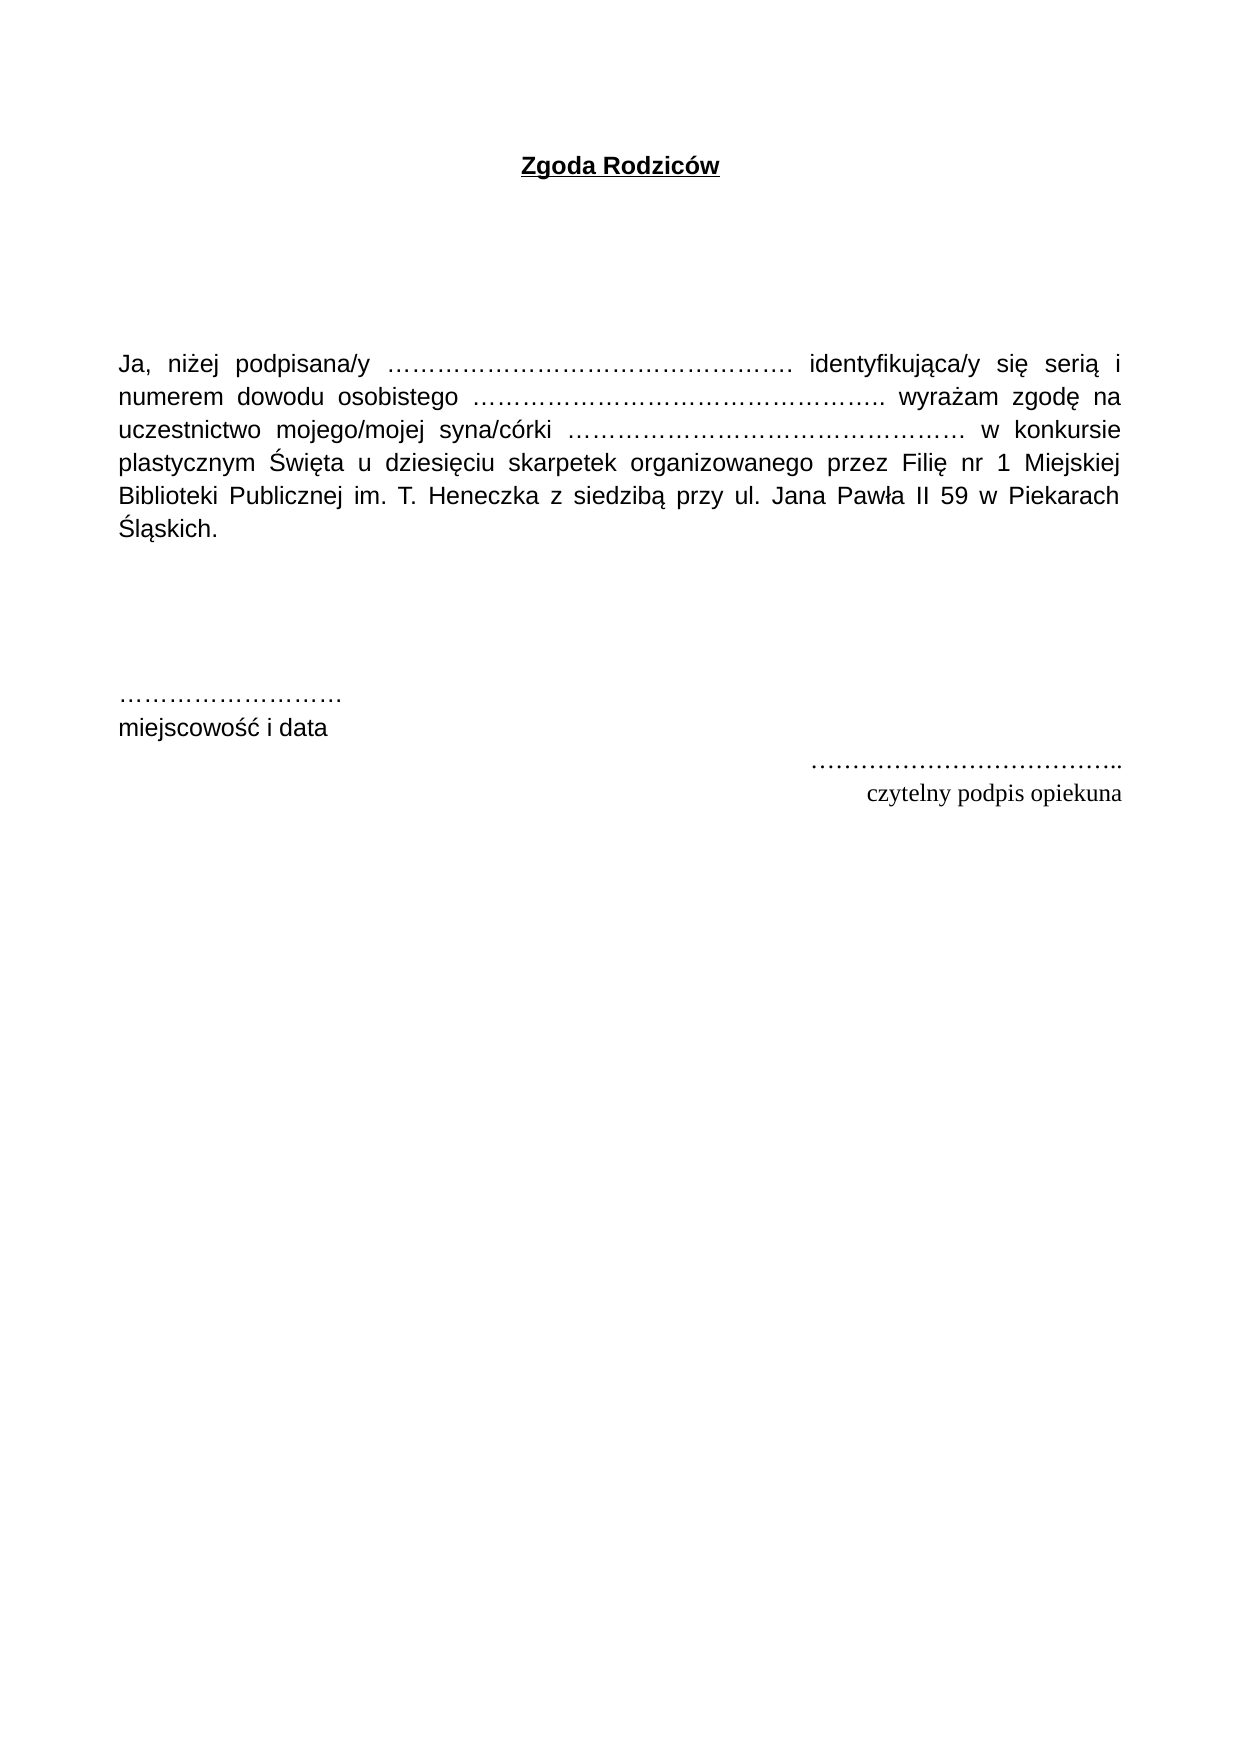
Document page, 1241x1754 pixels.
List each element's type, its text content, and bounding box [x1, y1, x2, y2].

text Ja, niżej podpisana/y …………………………………………. identyfikująca/y się serią i numerem dowodu osobistego ………………………………………….. wyrażam zgodę na uczestnictwo mojego/mojej syna/córki ………………………………………… w konkursie plastycznym Święta u dziesięciu skarpetek organizowanego przez Filię nr 1 Miejskiej Biblioteki Publicznej im. T. Heneczka z siedzibą przy ul. Jana Pawła II 59 w Piekarach Śląskich. [118, 349, 1122, 543]
text Zgoda Rodziców [118, 151, 1122, 180]
text ……………………………….. [118, 746, 1122, 774]
text miejscowość i data [118, 712, 1122, 741]
text ……………………… [118, 679, 1122, 708]
text czytelny podpis opiekuna [118, 778, 1122, 807]
